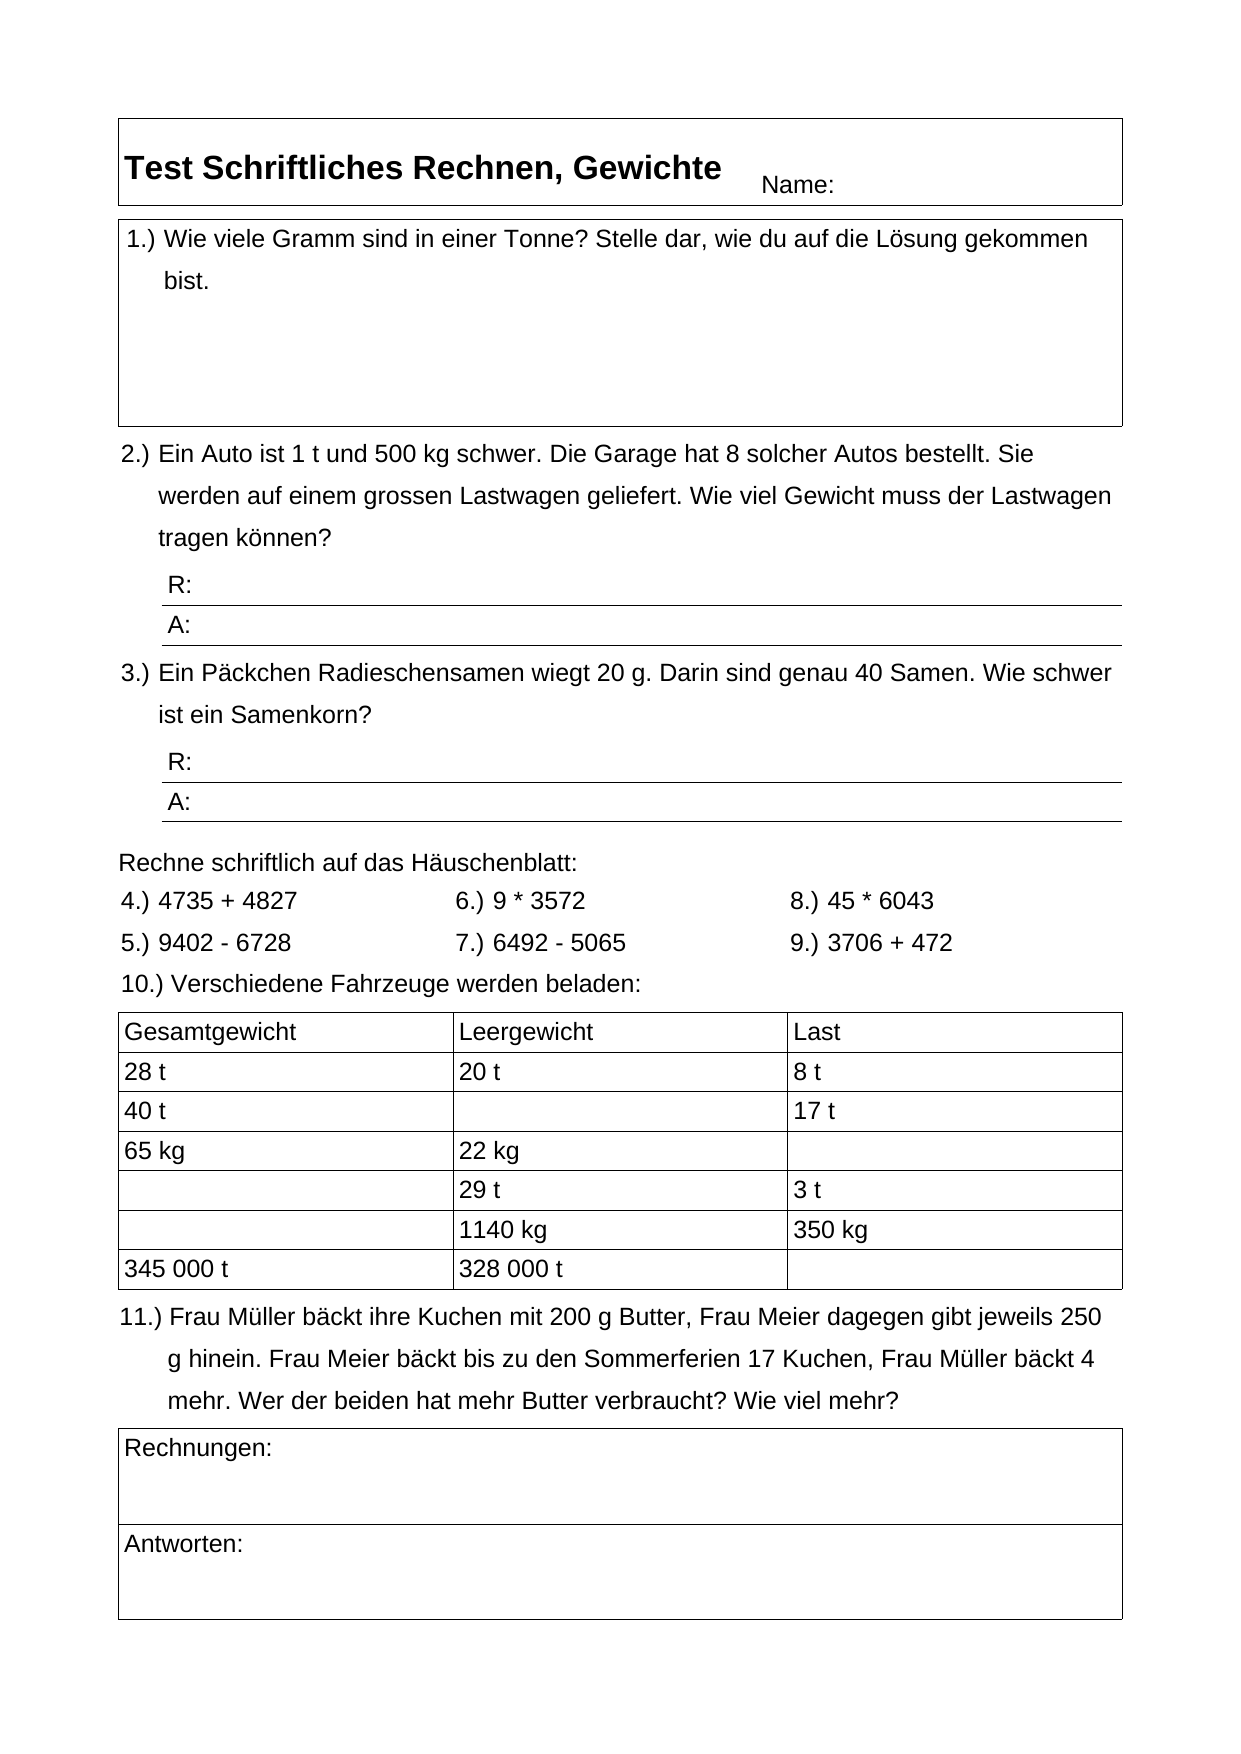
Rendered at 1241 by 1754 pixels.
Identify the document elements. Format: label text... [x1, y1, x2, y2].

table_header Wie viele Gramm sind in einer Tonne? Stelle dar, wie du auf die Lösung gekommen bist. [119, 220, 1122, 426]
table_header Test Schriftliches Rechnen, Gewichte [119, 119, 755, 205]
table_cell 345 000 t [119, 1250, 453, 1288]
table_header Leergewicht [454, 1013, 787, 1052]
table_cell 350 kg [788, 1211, 1122, 1249]
table_cell [119, 1171, 453, 1209]
list Verschiedene Fahrzeuge werden beladen: [121, 970, 1122, 998]
table_cell 29 t [454, 1171, 787, 1209]
table_cell 17 t [788, 1092, 1122, 1131]
table_cell [118, 782, 162, 821]
table_header Rechnungen: [119, 1429, 1122, 1524]
table_cell 22 kg [454, 1132, 787, 1170]
list 45 * 6043 [790, 887, 1122, 914]
table_header [118, 743, 162, 782]
table_cell A: [162, 783, 1122, 821]
list Ein Päckchen Radieschensamen wiegt 20 g. Darin sind genau 40 Samen. Wie schwer ist ein Samenkorn? [121, 659, 1122, 728]
list 6492 - 5065 [455, 928, 787, 956]
table_cell Antworten: [119, 1525, 1122, 1619]
table_header Last [788, 1013, 1122, 1052]
list Ein Auto ist 1 t und 500 kg schwer. Die Garage hat 8 solcher Autos bestellt. Sie werden auf einem grossen Lastwagen geliefert. Wie viel Gewicht muss der Lastwagen tragen können? [121, 440, 1122, 552]
list 9402 - 6728 [121, 928, 453, 956]
table_header R: [162, 743, 1122, 782]
table_cell 3 t [788, 1171, 1122, 1209]
table_cell [454, 1092, 787, 1131]
table_cell 8 t [788, 1053, 1122, 1091]
list 9 * 3572 [455, 887, 787, 914]
table_cell [119, 1211, 453, 1249]
list 3706 + 472 [790, 928, 1122, 956]
table_cell 328 000 t [454, 1250, 787, 1288]
text 11.) Frau Müller bäckt ihre Kuchen mit 200 g Butter, Frau Meier dagegen gibt jeweils 250 g hinein. Frau Meier bäckt bis zu den Sommerferien 17 Kuchen, Frau Müller bäckt 4 mehr. Wer der beiden hat mehr Butter verbraucht? Wie viel mehr? [119, 1303, 1122, 1414]
table_header Gesamtgewicht [119, 1013, 453, 1052]
table_cell [788, 1250, 1122, 1288]
table_cell [788, 1132, 1122, 1170]
table_cell 40 t [119, 1092, 453, 1131]
text Rechne schriftlich auf das Häuschenblatt: [118, 849, 1122, 877]
table_header [118, 566, 162, 605]
table_header R: [162, 566, 1122, 605]
list 4735 + 4827 [121, 887, 453, 914]
table_cell [118, 605, 162, 644]
table_cell A: [162, 606, 1122, 644]
table_cell 20 t [454, 1053, 787, 1091]
table_cell 65 kg [119, 1132, 453, 1170]
table_cell 1140 kg [454, 1211, 787, 1249]
table_header Name: [755, 119, 1122, 205]
table_cell 28 t [119, 1053, 453, 1091]
